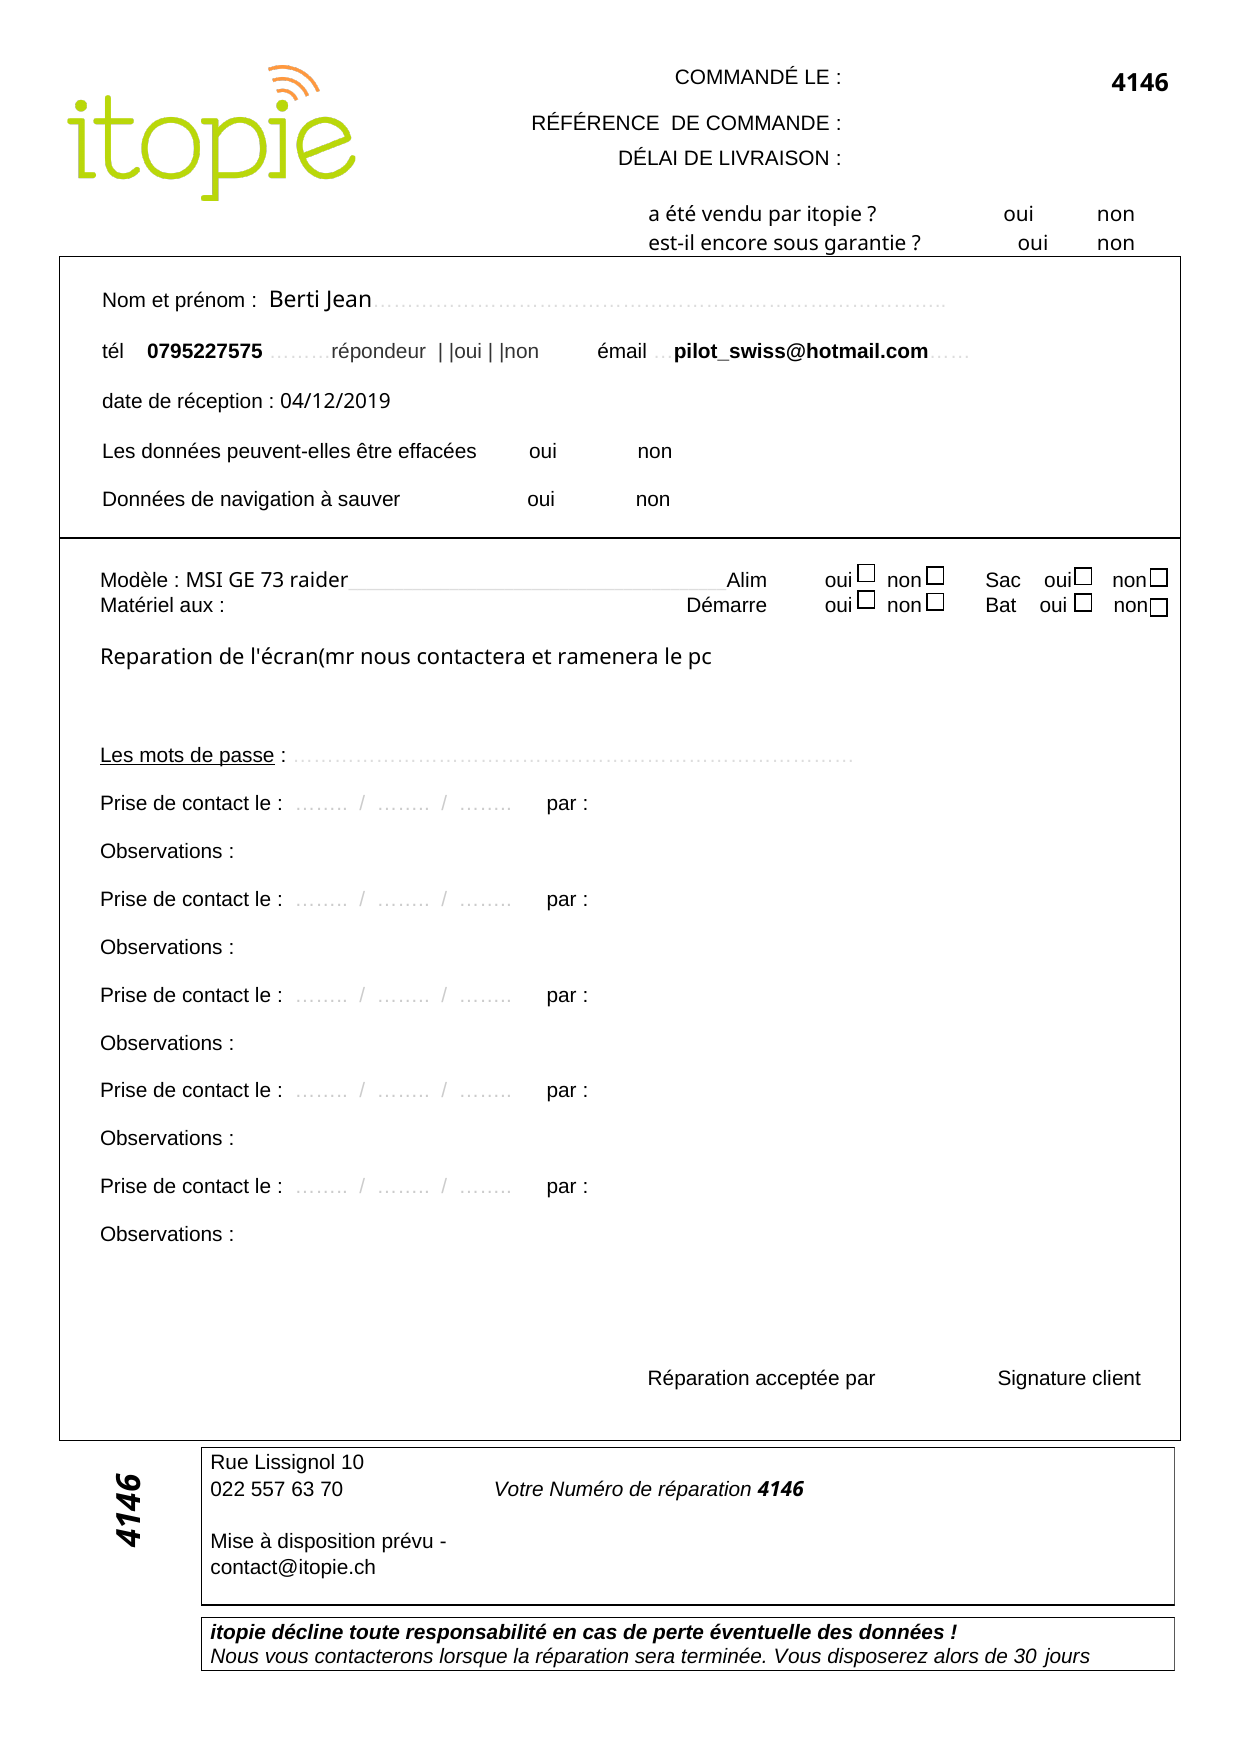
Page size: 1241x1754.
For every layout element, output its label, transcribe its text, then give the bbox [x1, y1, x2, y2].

text Modèle : MSI GE 73 raider Alim oui non Sac oui non [948, 562, 1180, 590]
text Données de navigation à sauver oui non [60, 484, 1180, 511]
text Observations : [60, 836, 1180, 863]
text date de réception : 04/12/2019 [60, 383, 1180, 415]
text Prise de contact le : …….. / …….. / …….. par : [60, 788, 1180, 815]
text Prise de contact le : …….. / …….. / …….. par : [60, 1171, 1180, 1198]
text Prise de contact le : …….. / …….. / …….. par : [60, 1075, 1180, 1102]
table_header 4146 [59, 1441, 195, 1677]
text tél 0795227575 ………répondeur | |oui | |non émail …pilot_swiss@hotmail.com…… [60, 335, 1180, 362]
text est-il encore sous garantie ? oui non [59, 228, 1181, 256]
text Reparation de l'écran(mr nous contactera et ramenera le pc [60, 638, 1180, 671]
table_cell DÉLAI DE LIVRAISON : [490, 140, 847, 175]
text Prise de contact le : …….. / …….. / …….. par : [60, 979, 1180, 1006]
text Observations : [60, 1027, 1180, 1054]
table_cell itopie décline toute responsabilité en cas de perte éventuelle des données ! Nous vous contacterons lorsque la réparation sera terminée. Vous disposerez alors de 30 jours [195, 1611, 1180, 1677]
text Observations : [60, 1123, 1180, 1150]
text Modèle : MSI GE 73 raider Alim oui non Sac oui non [879, 562, 925, 590]
text a été vendu par itopie ? oui non [59, 199, 1181, 228]
text Observations : [60, 931, 1180, 958]
text Observations : [60, 1219, 1180, 1246]
table_header 4146 [847, 59, 1180, 104]
table_cell [847, 105, 1180, 140]
text Nom et prénom : Berti Jean……………………………………………………………………….. [60, 280, 1180, 314]
text Réparation acceptée par Signature client [60, 1363, 1180, 1390]
text Modèle : MSI GE 73 raider Alim oui non Sac oui non [60, 562, 856, 590]
table_header Rue Lissignol 10 022 557 63 70 Votre Numéro de réparation 4146 Mise à disposition prévu - contact@itopie.ch [195, 1441, 1180, 1611]
picture [67, 65, 356, 201]
table_cell [847, 140, 1180, 175]
text Matériel aux : Démarre oui non Bat oui non [60, 590, 1180, 617]
table_cell RÉFÉRENCE DE COMMANDE : [490, 105, 847, 140]
table_header COMMANDÉ LE : [490, 59, 847, 104]
text Prise de contact le : …….. / …….. / …….. par : [60, 883, 1180, 911]
text Les mots de passe : ……………………………………………………………………… [60, 740, 1180, 767]
text Les données peuvent-elles être effacées oui non [60, 436, 1180, 463]
